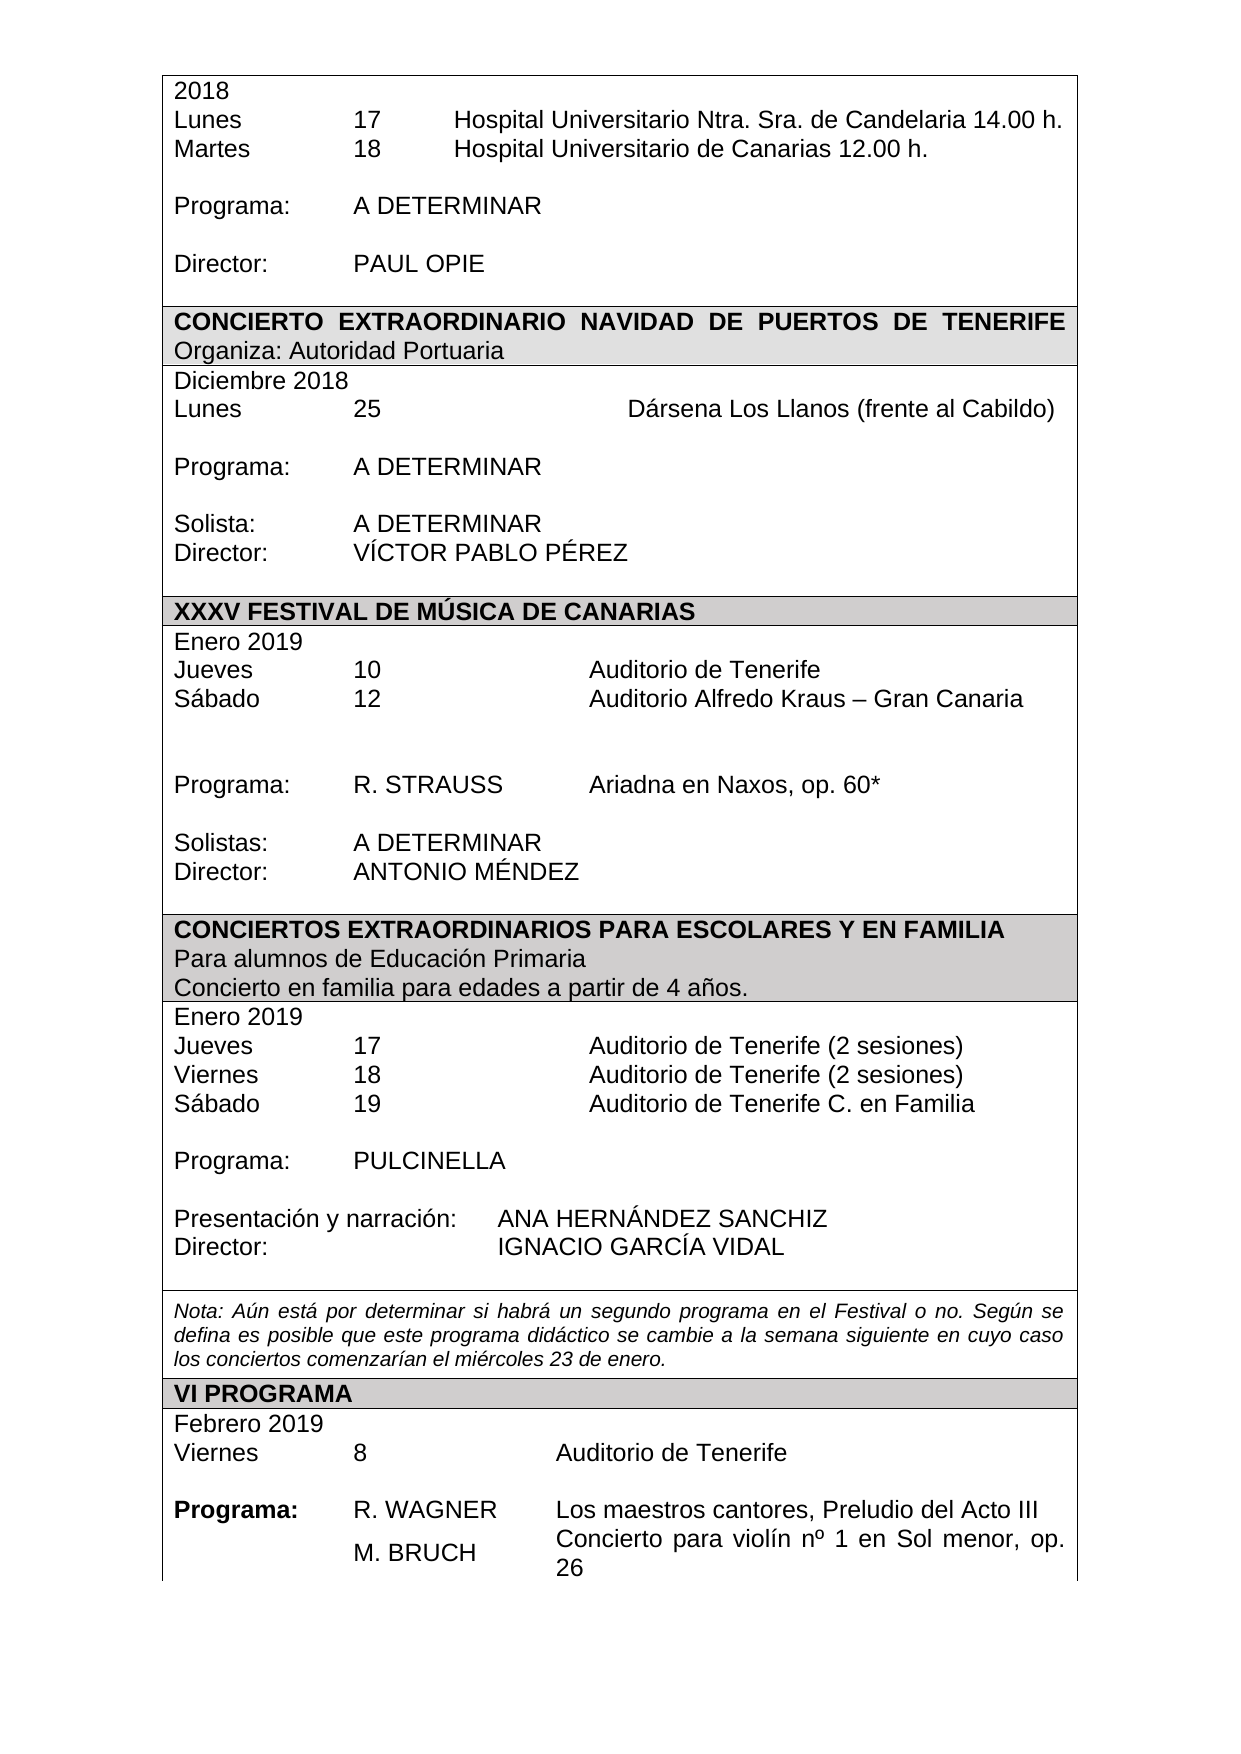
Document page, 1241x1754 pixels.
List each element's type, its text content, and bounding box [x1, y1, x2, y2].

table_cell Programa: [163, 452, 342, 481]
table_cell Auditorio de Tenerife [578, 655, 1077, 684]
table_cell [824, 1146, 1077, 1175]
table_cell CONCIERTOS EXTRAORDINARIOS PARA ESCOLARES Y EN FAMILIA Para alumnos de Educación Primaria Concierto en familia para edades a partir de 4 años. [163, 915, 1077, 1001]
table_cell Presentación y narración: [163, 1204, 486, 1232]
table_cell [163, 741, 342, 770]
table_cell Los maestros cantores, Preludio del Acto III [544, 1495, 1077, 1524]
table_cell [342, 885, 824, 914]
table_cell Jueves [163, 1031, 342, 1060]
table_cell [342, 1409, 824, 1438]
table_cell [163, 1466, 342, 1495]
table_cell Hospital Universitario Ntra. Sra. de Candelaria 14.00 h. [443, 105, 1077, 133]
table_cell ANA HERNÁNDEZ SANCHIZ [486, 1204, 1077, 1232]
table_cell 8 [342, 1438, 544, 1466]
table_cell Lunes [163, 105, 342, 133]
table_cell Febrero 2019 [163, 1409, 342, 1438]
table_cell [544, 1466, 1077, 1495]
table_cell [824, 277, 1077, 306]
table_cell [824, 856, 1077, 885]
table_cell 17 [342, 1031, 578, 1060]
table_cell [342, 1261, 824, 1290]
table_cell [163, 713, 342, 741]
table_cell 19 [342, 1089, 578, 1117]
table_cell M. BRUCH [342, 1524, 544, 1581]
table_cell Sábado [163, 1089, 342, 1117]
table_cell [824, 162, 1077, 191]
table_cell XXXV FESTIVAL DE MÚSICA DE CANARIAS [163, 597, 1077, 625]
table_cell VI PROGRAMA [163, 1379, 1077, 1408]
table_cell Director: [163, 1232, 486, 1261]
table_cell 18 [342, 1060, 578, 1088]
table_cell [342, 277, 824, 306]
table_cell 17 [342, 105, 442, 133]
table_cell [342, 1002, 824, 1031]
table_cell [342, 1117, 824, 1146]
table_cell Jueves [163, 655, 342, 684]
table_cell Director: [163, 856, 342, 885]
table_cell Viernes [163, 1438, 342, 1466]
table_cell [824, 76, 1077, 105]
table_cell PULCINELLA [342, 1146, 824, 1175]
table_cell [342, 220, 824, 248]
table_cell [342, 567, 824, 596]
table_cell [163, 162, 342, 191]
table_cell Auditorio de Tenerife (2 sesiones) [578, 1060, 1077, 1088]
table_cell [342, 741, 578, 770]
table_cell Martes [163, 134, 342, 162]
table_cell [824, 452, 1077, 481]
table_cell CONCIERTO EXTRAORDINARIO NAVIDAD DE PUERTOS DE TENERIFE Organiza: Autoridad Portuaria [163, 307, 1077, 364]
table_cell [824, 828, 1077, 856]
table_cell Auditorio Alfredo Kraus – Gran Canaria [578, 684, 1077, 713]
table_cell Programa: [163, 191, 342, 220]
table_cell [824, 509, 1077, 538]
table_cell [824, 1261, 1077, 1290]
table_cell [824, 481, 1077, 509]
table_cell Ariadna en Naxos, op. 60* [578, 770, 1077, 799]
table_cell [163, 1175, 342, 1203]
table_cell [342, 713, 578, 741]
table_cell [163, 220, 342, 248]
table_cell 2018 [163, 76, 342, 105]
table_cell Auditorio de Tenerife [544, 1438, 1077, 1466]
table_cell [163, 1524, 342, 1581]
table_cell [824, 191, 1077, 220]
table_cell [342, 481, 824, 509]
table_cell [342, 626, 824, 655]
table_cell [163, 1261, 342, 1290]
table_cell Programa: [163, 770, 342, 799]
table_cell Enero 2019 [163, 626, 342, 655]
table_cell [342, 799, 824, 828]
table_cell Director: [163, 538, 342, 567]
table_cell [824, 249, 1077, 277]
table_cell A DETERMINAR [342, 509, 824, 538]
table_cell [824, 220, 1077, 248]
table_cell R. WAGNER [342, 1495, 544, 1524]
table_cell 12 [342, 684, 578, 713]
table_cell [342, 1466, 544, 1495]
table_cell Hospital Universitario de Canarias 12.00 h. [443, 134, 1077, 162]
table_cell [824, 423, 1077, 452]
table_cell Programa: [163, 1495, 342, 1524]
table_cell Director: [163, 249, 342, 277]
table_cell [163, 885, 342, 914]
table_cell [824, 538, 1077, 567]
table_cell [578, 741, 1077, 770]
table_cell A DETERMINAR [342, 191, 824, 220]
table_cell Auditorio de Tenerife (2 sesiones) [578, 1031, 1077, 1060]
table_cell [824, 567, 1077, 596]
table_cell Sábado [163, 684, 342, 713]
table_cell [163, 423, 342, 452]
table_cell [342, 1175, 824, 1203]
table_cell VÍCTOR PABLO PÉREZ [342, 538, 824, 567]
table_cell [163, 799, 342, 828]
table_cell [824, 1002, 1077, 1031]
table_cell [342, 423, 824, 452]
table_cell 18 [342, 134, 442, 162]
table_cell R. STRAUSS [342, 770, 578, 799]
table_cell Viernes [163, 1060, 342, 1088]
table_cell Programa: [163, 1146, 342, 1175]
table_cell PAUL OPIE [342, 249, 824, 277]
table_cell Diciembre 2018 [163, 366, 824, 394]
table_cell Solista: [163, 509, 342, 538]
table_cell Enero 2019 [163, 1002, 342, 1031]
table_cell [824, 1409, 1077, 1438]
table_cell [824, 885, 1077, 914]
table_cell [163, 277, 342, 306]
table_cell ANTONIO MÉNDEZ [342, 856, 824, 885]
table_cell Nota: Aún está por determinar si habrá un segundo programa en el Festival o no. Según se defina es posible que este programa didáctico se cambie a la semana siguiente en cuyo caso los conciertos comenzarían el miércoles 23 de enero. [163, 1291, 1077, 1378]
table_cell Solistas: [163, 828, 342, 856]
table_cell [824, 1117, 1077, 1146]
table_cell 25 [342, 394, 616, 423]
table_cell [824, 626, 1077, 655]
table_cell Lunes [163, 394, 342, 423]
table_cell [163, 1117, 342, 1146]
table_cell [824, 366, 1077, 394]
table_cell [342, 162, 824, 191]
table_cell [342, 76, 824, 105]
table_cell Auditorio de Tenerife C. en Familia [578, 1089, 1077, 1117]
table_cell A DETERMINAR [342, 828, 824, 856]
table_cell Concierto para violín nº 1 en Sol menor, op. 26 [544, 1524, 1077, 1581]
table_cell [163, 481, 342, 509]
table_cell A DETERMINAR [342, 452, 824, 481]
table_cell IGNACIO GARCÍA VIDAL [486, 1232, 1077, 1261]
table_cell [163, 567, 342, 596]
table_cell Dársena Los Llanos (frente al Cabildo) [616, 394, 1077, 423]
table_cell [824, 799, 1077, 828]
table_cell 10 [342, 655, 578, 684]
table_cell [578, 713, 1077, 741]
table_cell [824, 1175, 1077, 1203]
